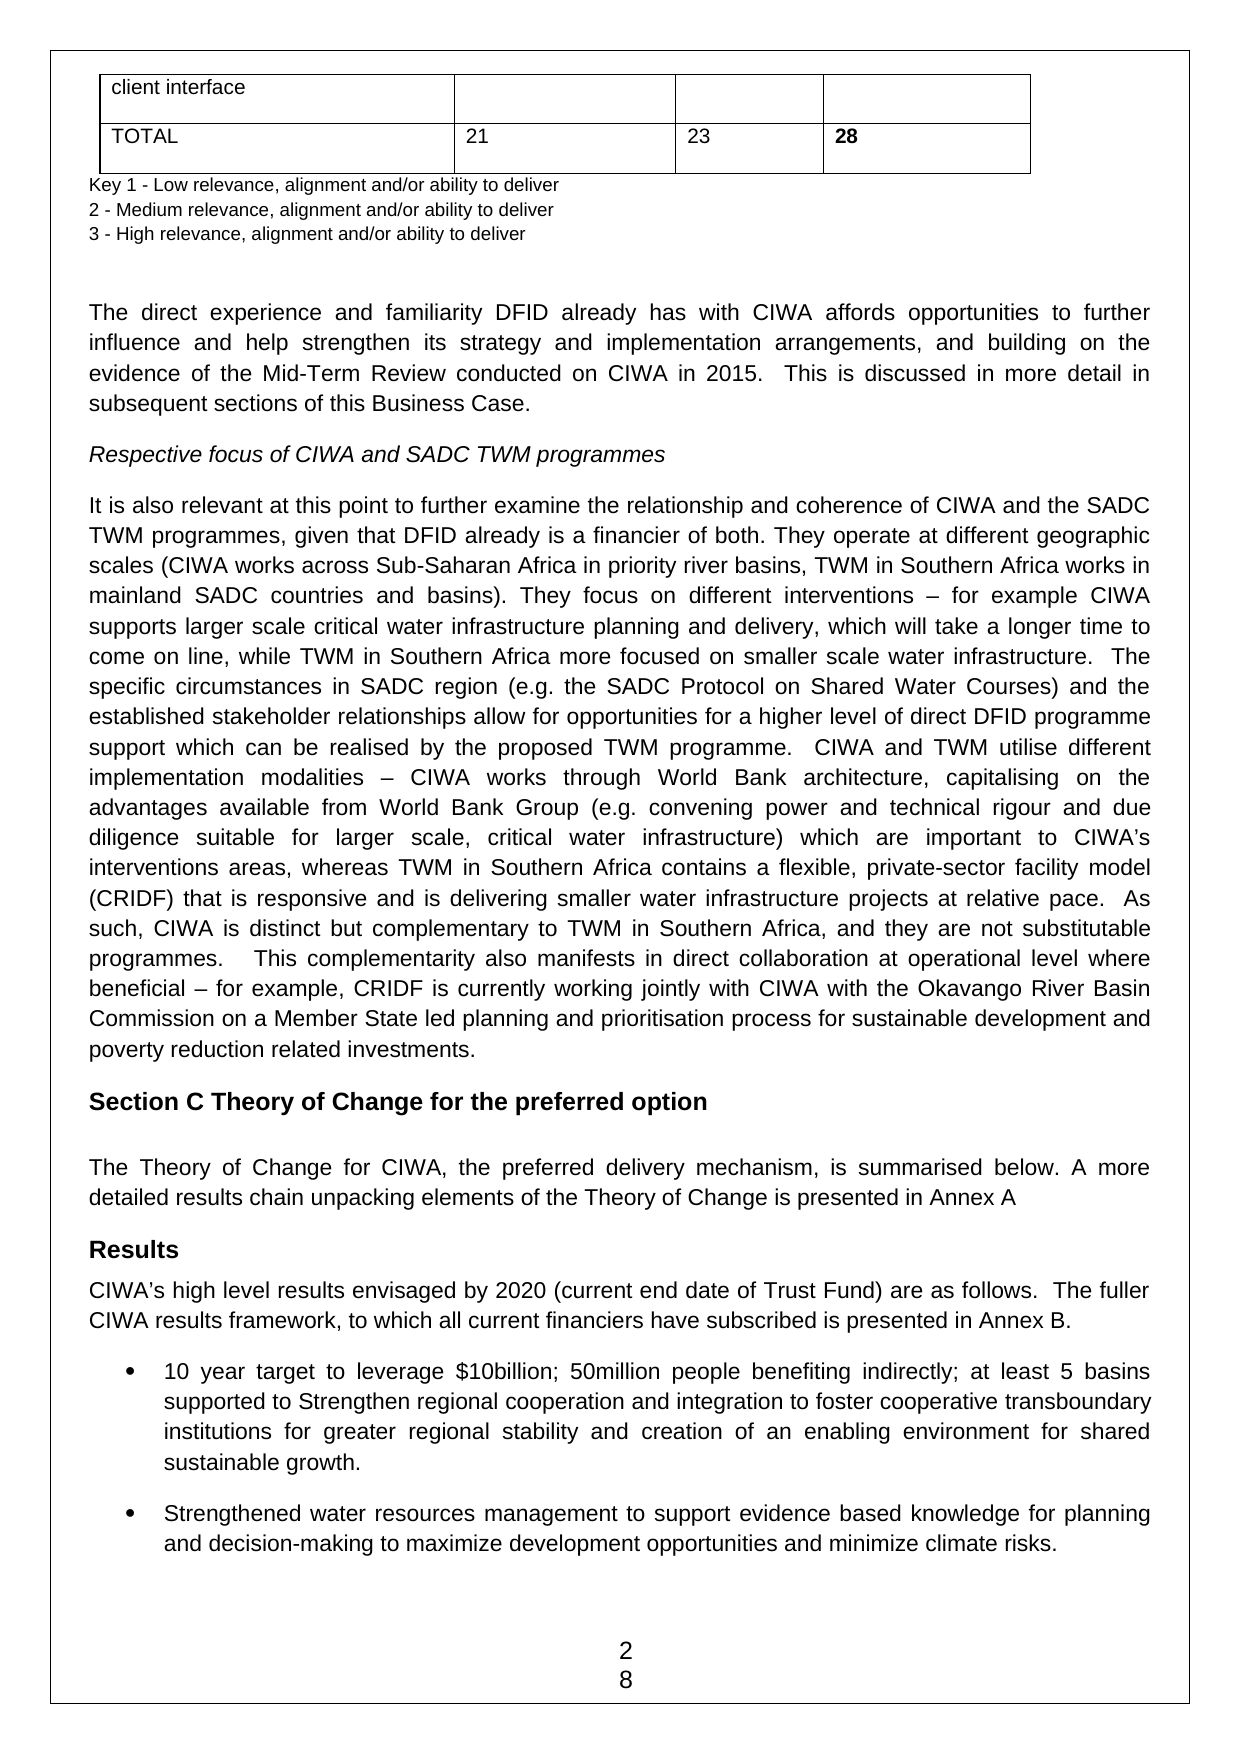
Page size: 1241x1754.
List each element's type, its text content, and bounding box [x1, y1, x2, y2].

text CIWA’s high level results envisaged by 2020 (current end date of Trust Fund) are as follows. The fuller CIWA results framework, to which all current financiers have subscribed is presented in Annex B. [89, 1277, 1152, 1333]
text The direct experience and familiarity DFID already has with CIWA affords opportunities to further influence and help strengthen its strategy and implementation arrangements, and building on the evidence of the Mid-Term Review conducted on CIWA in 2015. This is discussed in more detail in subsequent sections of this Business Case. [89, 299, 1152, 416]
table_cell 28 [824, 124, 1030, 173]
text 2 - Medium relevance, alignment and/or ability to deliver [89, 198, 1152, 220]
table_cell 21 [455, 124, 675, 173]
table_cell 23 [676, 124, 823, 173]
text Key 1 - Low relevance, alignment and/or ability to deliver [89, 174, 1152, 195]
list 10 year target to leverage $10billion; 50million people benefiting indirectly; at least 5 basins supported to Strengthen regional cooperation and integration to foster cooperative transboundary institutions for greater regional stability and creation of an enabling environment for shared sustainable growth. [126, 1358, 1152, 1475]
text Respective focus of CIWA and SADC TWM programmes [89, 441, 1152, 467]
table_cell [676, 75, 823, 123]
text 3 - High relevance, alignment and/or ability to deliver [89, 223, 1152, 245]
list Strengthened water resources management to support evidence based knowledge for planning and decision-making to maximize development opportunities and minimize climate risks. [126, 1499, 1152, 1556]
text It is also relevant at this point to further examine the relationship and coherence of CIWA and the SADC TWM programmes, given that DFID already is a financier of both. They operate at different geographic scales (CIWA works across Sub-Saharan Africa in priority river basins, TWM in Southern Africa works in mainland SADC countries and basins). They focus on different interventions – for example CIWA supports larger scale critical water infrastructure planning and delivery, which will take a longer time to come on line, while TWM in Southern Africa more focused on smaller scale water infrastructure. The specific circumstances in SADC region (e.g. the SADC Protocol on Shared Water Courses) and the established stakeholder relationships allow for opportunities for a higher level of direct DFID programme support which can be realised by the proposed TWM programme. CIWA and TWM utilise different implementation modalities – CIWA works through World Bank architecture, capitalising on the advantages available from World Bank Group (e.g. convening power and technical rigour and due diligence suitable for larger scale, critical water infrastructure) which are important to CIWA’s interventions areas, whereas TWM in Southern Africa contains a flexible, private-sector facility model (CRIDF) that is responsive and is delivering smaller water infrastructure projects at relative pace. As such, CIWA is distinct but complementary to TWM in Southern Africa, and they are not substitutable programmes. This complementarity also manifests in direct collaboration at operational level where beneficial – for example, CRIDF is currently working jointly with CIWA with the Okavango River Basin Commission on a Member State led planning and prioritisation process for sustainable development and poverty reduction related investments. [89, 492, 1152, 1062]
text Section C Theory of Change for the preferred option [89, 1087, 1152, 1115]
table_cell [824, 75, 1030, 123]
text Results [89, 1235, 1152, 1264]
table_cell client interface [101, 75, 454, 123]
table_cell TOTAL [101, 124, 454, 173]
text The Theory of Change for CIWA, the preferred delivery mechanism, is summarised below. A more detailed results chain unpacking elements of the Theory of Change is presented in Annex A [89, 1154, 1152, 1211]
table_cell [455, 75, 675, 123]
